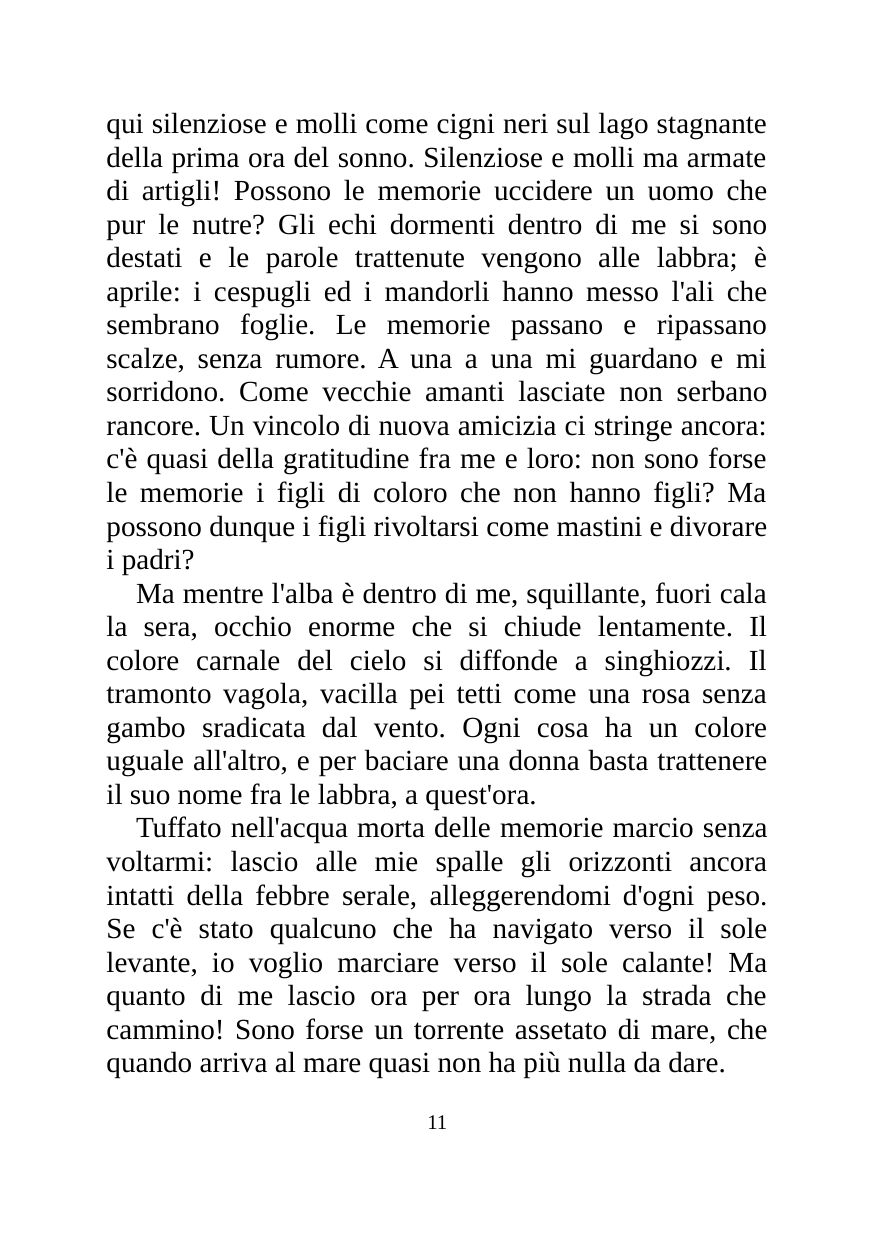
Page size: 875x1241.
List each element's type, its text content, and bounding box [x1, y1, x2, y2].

text qui silenziose e molli come cigni neri sul lago stagnante della prima ora del sonno. Silenziose e molli ma armate di artigli! Possono le memorie uccidere un uomo che pur le nutre? Gli echi dormenti dentro di me si sono destati e le parole trattenute vengono alle labbra; è aprile: i cespugli ed i mandorli hanno messo l'ali che sembrano foglie. Le memorie passano e ripassano scalze, senza rumore. A una a una mi guardano e mi sorridono. Come vecchie amanti lasciate non serbano rancore. Un vincolo di nuova amicizia ci stringe ancora: c'è quasi della gratitudine fra me e loro: non sono forse le memorie i figli di coloro che non hanno figli? Ma possono dunque i figli rivoltarsi come mastini e divorare i padri? [106, 106, 768, 576]
text Ma mentre l'alba è dentro di me, squillante, fuori cala la sera, occhio enorme che si chiude lentamente. Il colore carnale del cielo si diffonde a singhiozzi. Il tramonto vagola, vacilla pei tetti come una rosa senza gambo sradicata dal vento. Ogni cosa ha un colore uguale all'altro, e per baciare una donna basta trattenere il suo nome fra le labbra, a quest'ora. [106, 576, 768, 811]
text Tuffato nell'acqua morta delle memorie marcio senza voltarmi: lascio alle mie spalle gli orizzonti ancora intatti della febbre serale, alleggerendomi d'ogni peso. Se c'è stato qualcuno che ha navigato verso il sole levante, io voglio marciare verso il sole calante! Ma quanto di me lascio ora per ora lungo la strada che cammino! Sono forse un torrente assetato di mare, che quando arriva al mare quasi non ha più nulla da dare. [106, 811, 768, 1079]
